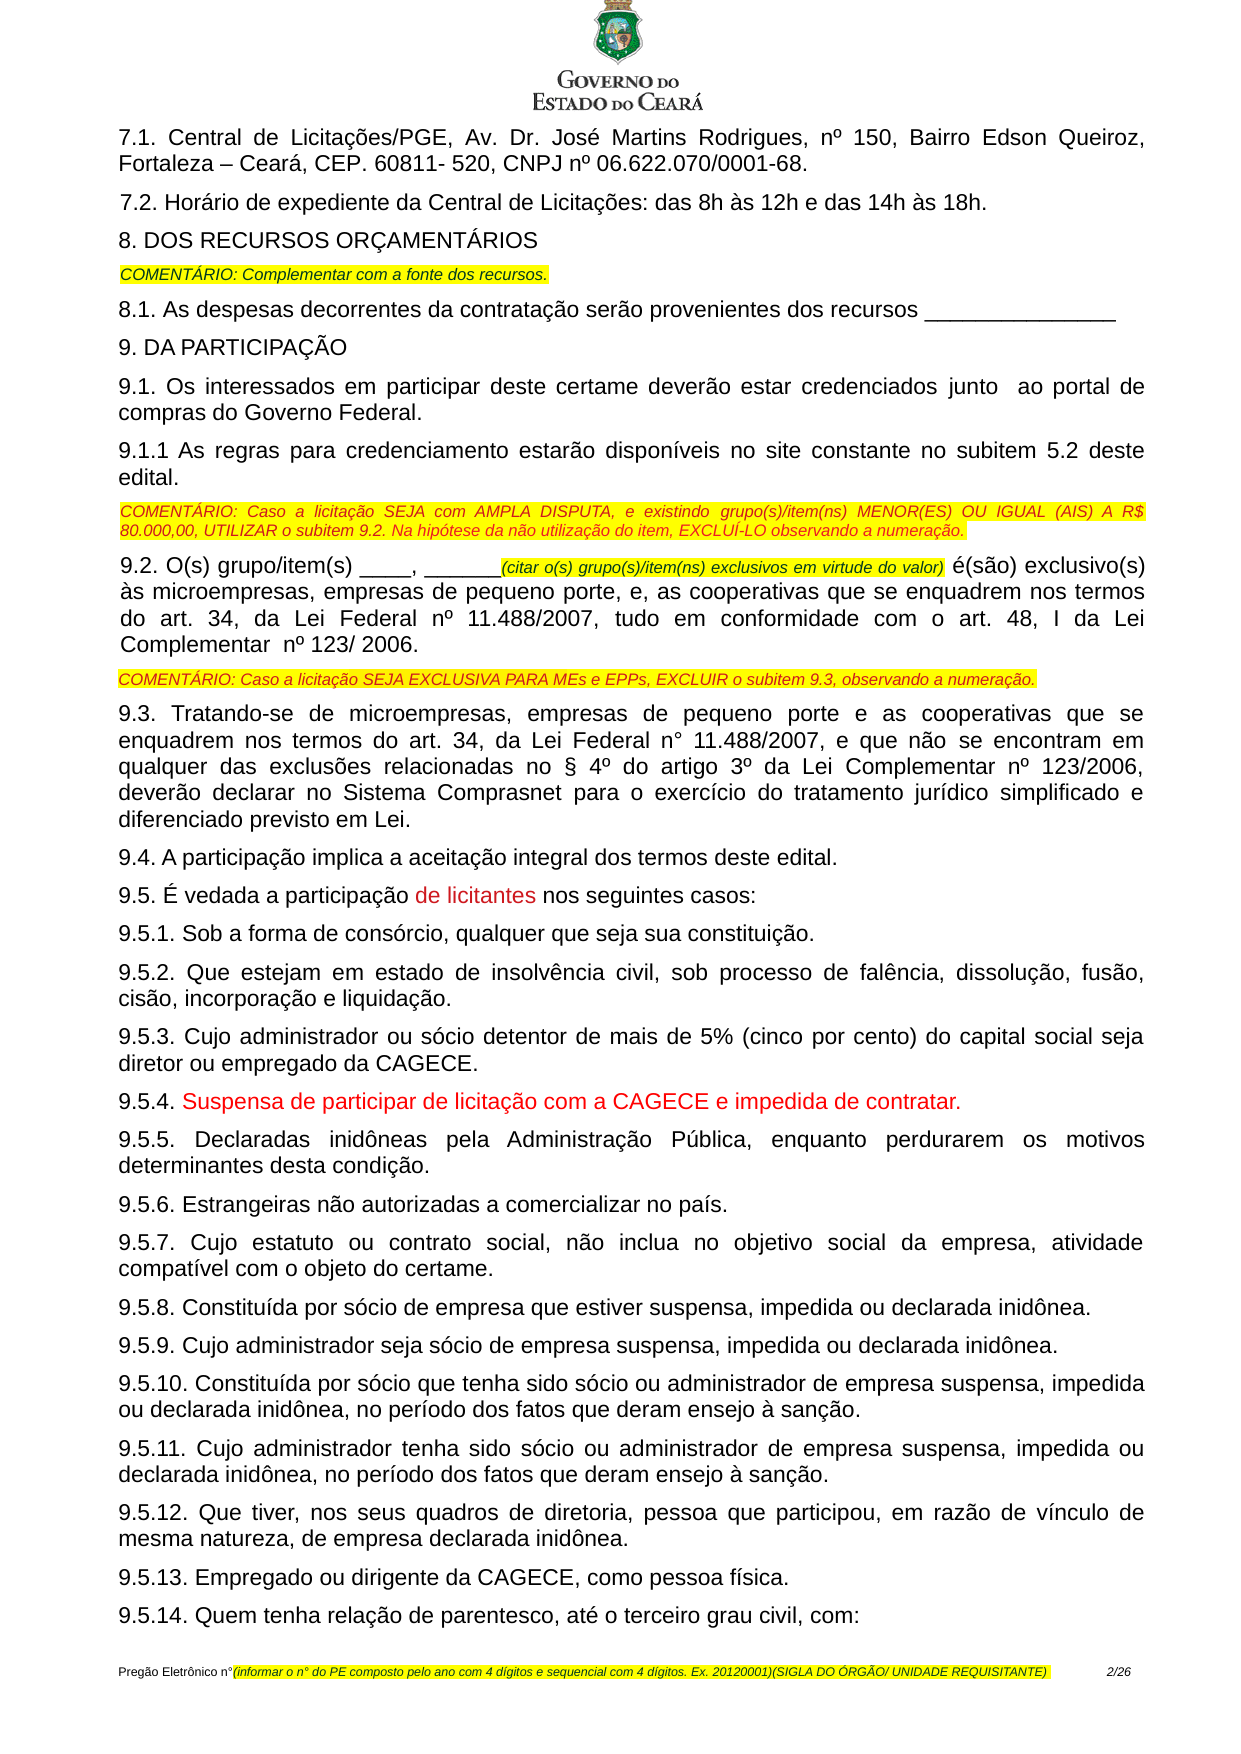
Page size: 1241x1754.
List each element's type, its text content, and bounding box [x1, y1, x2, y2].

text 9.2. O(s) grupo/item(s) ____, ______(citar o(s) grupo(s)/item(ns) exclusivos em virtude do valor) é(são) exclusivo(s) às microempresas, empresas de pequeno porte, e, as cooperativas que se enquadrem nos termos do art. 34, da Lei Federal nº 11.488/2007, tudo em conformidade com o art. 48, I da Lei Complementar nº 123/ 2006. [120, 552, 1146, 657]
text 7.1. Central de Licitações/PGE, Av. Dr. José Martins Rodrigues, nº 150, Bairro Edson Queiroz, Fortaleza – Ceará, CEP. 60811- 520, CNPJ nº 06.622.070/0001-68. [118, 124, 1146, 177]
text 9.5.13. Empregado ou dirigente da CAGECE, como pessoa física. [118, 1564, 1146, 1590]
text 9.5.3. Cujo administrador ou sócio detentor de mais de 5% (cinco por cento) do capital social seja diretor ou empregado da CAGECE. [118, 1023, 1146, 1076]
text 9. DA PARTICIPAÇÃO [118, 334, 1146, 361]
text 9.5.10. Constituída por sócio que tenha sido sócio ou administrador de empresa suspensa, impedida ou declarada inidônea, no período dos fatos que deram ensejo à sanção. [118, 1370, 1146, 1423]
text 9.1.1 As regras para credenciamento estarão disponíveis no site constante no subitem 5.2 deste edital. [118, 437, 1146, 490]
text 9.5.5. Declaradas inidôneas pela Administração Pública, enquanto perdurarem os motivos determinantes desta condição. [118, 1126, 1146, 1179]
text 9.5.4. Suspensa de participar de licitação com a CAGECE e impedida de contratar. [118, 1088, 1146, 1114]
text 9.5. É vedada a participação de licitantes nos seguintes casos: [118, 882, 1146, 908]
text COMENTÁRIO: Caso a licitação SEJA EXCLUSIVA PARA MEs e EPPs, EXCLUIR o subitem 9.3, observando a numeração. [118, 669, 1146, 688]
text COMENTÁRIO: Complementar com a fonte dos recursos. [120, 265, 1146, 284]
text 7.2. Horário de expediente da Central de Licitações: das 8h às 12h e das 14h às 18h. [119, 189, 1146, 215]
text 9.5.14. Quem tenha relação de parentesco, até o terceiro grau civil, com: [118, 1602, 1146, 1628]
text 9.3. Tratando-se de microempresas, empresas de pequeno porte e as cooperativas que se enquadrem nos termos do art. 34, da Lei Federal n° 11.488/2007, e que não se encontram em qualquer das exclusões relacionadas no § 4º do artigo 3º da Lei Complementar nº 123/2006, deverão declarar no Sistema Comprasnet para o exercício do tratamento jurídico simplificado e diferenciado previsto em Lei. [118, 700, 1144, 832]
text 9.5.11. Cujo administrador tenha sido sócio ou administrador de empresa suspensa, impedida ou declarada inidônea, no período dos fatos que deram ensejo à sanção. [118, 1434, 1146, 1487]
text 9.5.7. Cujo estatuto ou contrato social, não inclua no objetivo social da empresa, atividade compatível com o objeto do certame. [118, 1229, 1144, 1282]
text 9.5.8. Constituída por sócio de empresa que estiver suspensa, impedida ou declarada inidônea. [118, 1293, 1146, 1320]
text 9.5.1. Sob a forma de consórcio, qualquer que seja sua constituição. [118, 920, 1146, 947]
text 9.5.2. Que estejam em estado de insolvência civil, sob processo de falência, dissolução, fusão, cisão, incorporação e liquidação. [118, 959, 1146, 1011]
text 8.1. As despesas decorrentes da contratação serão provenientes dos recursos _______________ [118, 296, 1146, 322]
text 9.5.9. Cujo administrador seja sócio de empresa suspensa, impedida ou declarada inidônea. [118, 1332, 1146, 1358]
text 9.5.6. Estrangeiras não autorizadas a comercializar no país. [118, 1191, 1146, 1217]
text 9.1. Os interessados em participar deste certame deverão estar credenciados junto ao portal de compras do Governo Federal. [118, 373, 1146, 425]
text COMENTÁRIO: Caso a licitação SEJA com AMPLA DISPUTA, e existindo grupo(s)/item(ns) MENOR(ES) OU IGUAL (AIS) A R$ 80.000,00, UTILIZAR o subitem 9.2. Na hipótese da não utilização do item, EXCLUÍ-LO observando a numeração. [120, 502, 1146, 540]
text 9.4. A participação implica a aceitação integral dos termos deste edital. [118, 844, 1144, 870]
text 9.5.12. Que tiver, nos seus quadros de diretoria, pessoa que participou, em razão de vínculo de mesma natureza, de empresa declarada inidônea. [118, 1499, 1146, 1552]
text 8. DOS RECURSOS ORÇAMENTÁRIOS [118, 227, 1146, 253]
